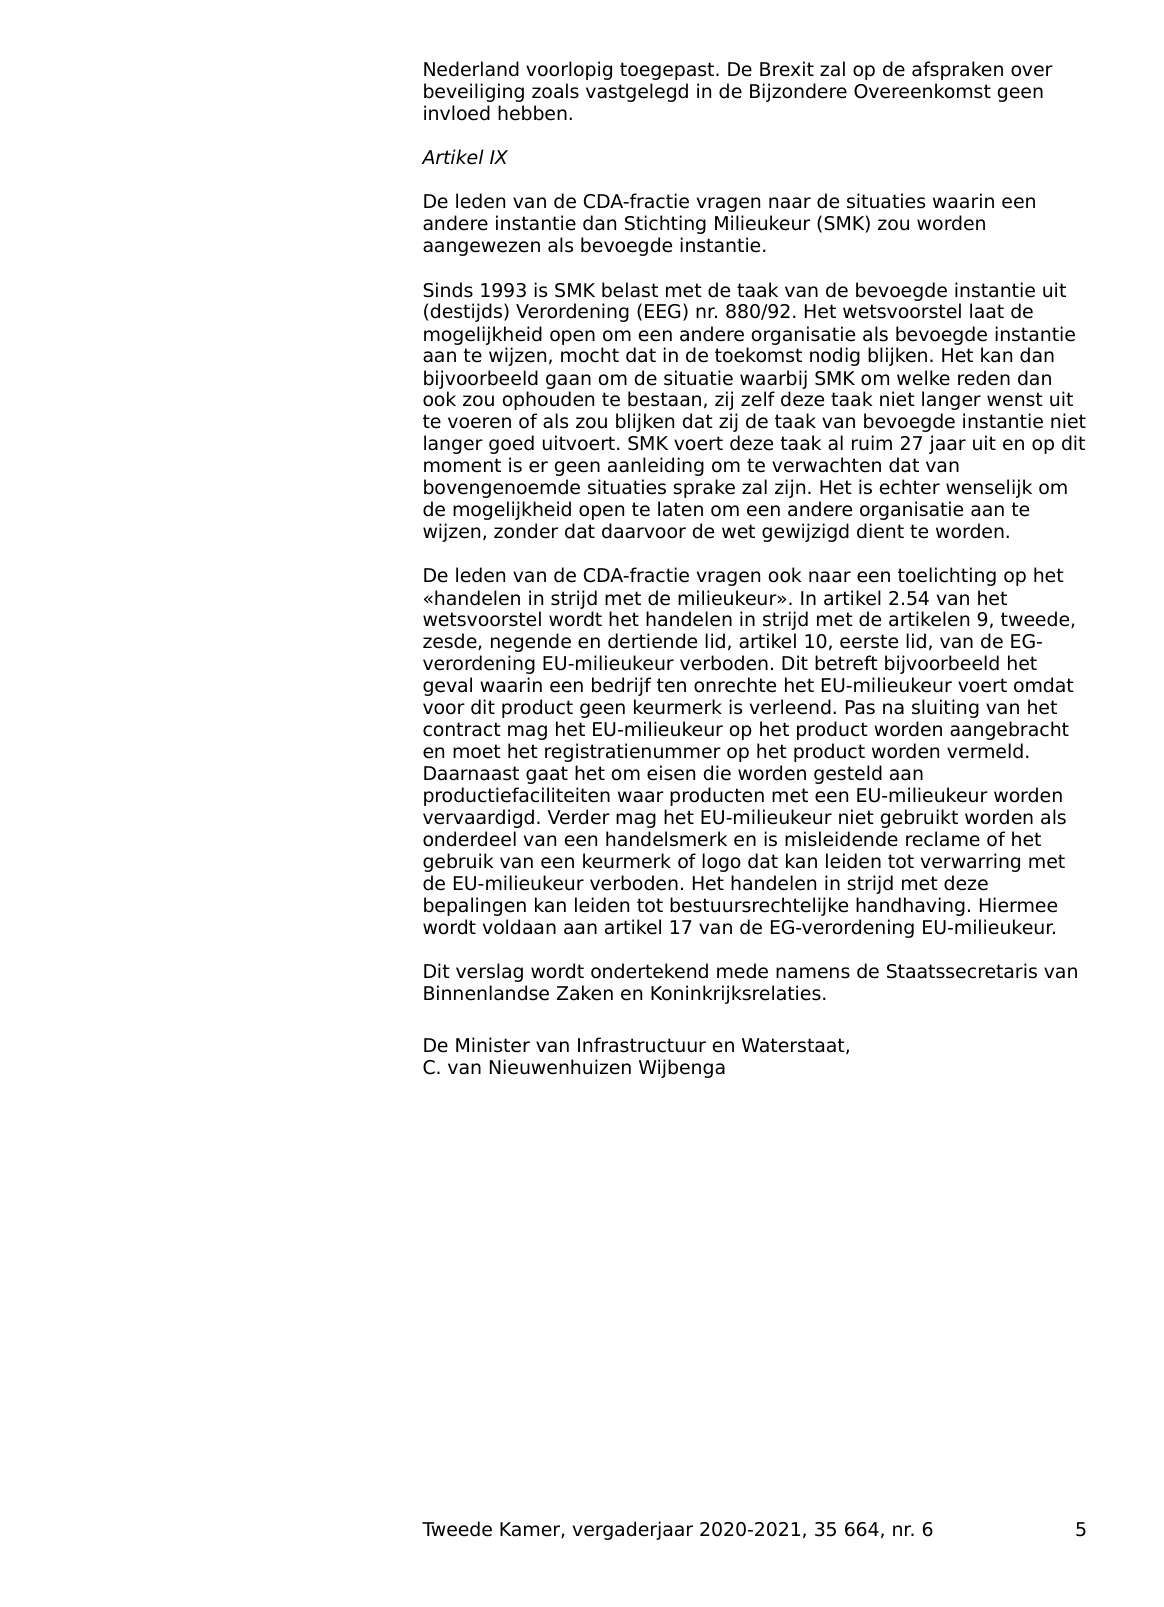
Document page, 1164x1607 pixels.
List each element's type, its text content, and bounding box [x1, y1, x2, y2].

text Dit verslag wordt ondertekend mede namens de Staatssecretaris van Binnenlandse Zaken en Koninkrijksrelaties. [422, 961, 1087, 1005]
subtitle Artikel IX [422, 147, 1087, 169]
text De Minister van Infrastructuur en Waterstaat, C. van Nieuwenhuizen Wijbenga [422, 1035, 1087, 1079]
text Nederland voorlopig toegepast. De Brexit zal op de afspraken over beveiliging zoals vastgelegd in de Bijzondere Overeenkomst geen invloed hebben. [422, 59, 1087, 125]
text De leden van de CDA-fractie vragen naar de situaties waarin een andere instantie dan Stichting Milieukeur (SMK) zou worden aangewezen als bevoegde instantie. [422, 191, 1087, 257]
text Sinds 1993 is SMK belast met de taak van de bevoegde instantie uit (destijds) Verordening (EEG) nr. 880/92. Het wetsvoorstel laat de mogelijkheid open om een andere organisatie als bevoegde instantie aan te wijzen, mocht dat in de toekomst nodig blijken. Het kan dan bijvoorbeeld gaan om de situatie waarbij SMK om welke reden dan ook zou ophouden te bestaan, zij zelf deze taak niet langer wenst uit te voeren of als zou blijken dat zij de taak van bevoegde instantie niet langer goed uitvoert. SMK voert deze taak al ruim 27 jaar uit en op dit moment is er geen aanleiding om te verwachten dat van bovengenoemde situaties sprake zal zijn. Het is echter wenselijk om de mogelijkheid open te laten om een andere organisatie aan te wijzen, zonder dat daarvoor de wet gewijzigd dient te worden. [422, 279, 1087, 543]
text De leden van de CDA-fractie vragen ook naar een toelichting op het «handelen in strijd met de milieukeur». In artikel 2.54 van het wetsvoorstel wordt het handelen in strijd met de artikelen 9, tweede, zesde, negende en dertiende lid, artikel 10, eerste lid, van de EG-verordening EU-milieukeur verboden. Dit betreft bijvoorbeeld het geval waarin een bedrijf ten onrechte het EU-milieukeur voert omdat voor dit product geen keurmerk is verleend. Pas na sluiting van het contract mag het EU-milieukeur op het product worden aangebracht en moet het registratienummer op het product worden vermeld. Daarnaast gaat het om eisen die worden gesteld aan productiefaciliteiten waar producten met een EU-milieukeur worden vervaardigd. Verder mag het EU-milieukeur niet gebruikt worden als onderdeel van een handelsmerk en is misleidende reclame of het gebruik van een keurmerk of logo dat kan leiden tot verwarring met de EU-milieukeur verboden. Het handelen in strijd met deze bepalingen kan leiden tot bestuursrechtelijke handhaving. Hiermee wordt voldaan aan artikel 17 van de EG-verordening EU-milieukeur. [422, 565, 1087, 939]
